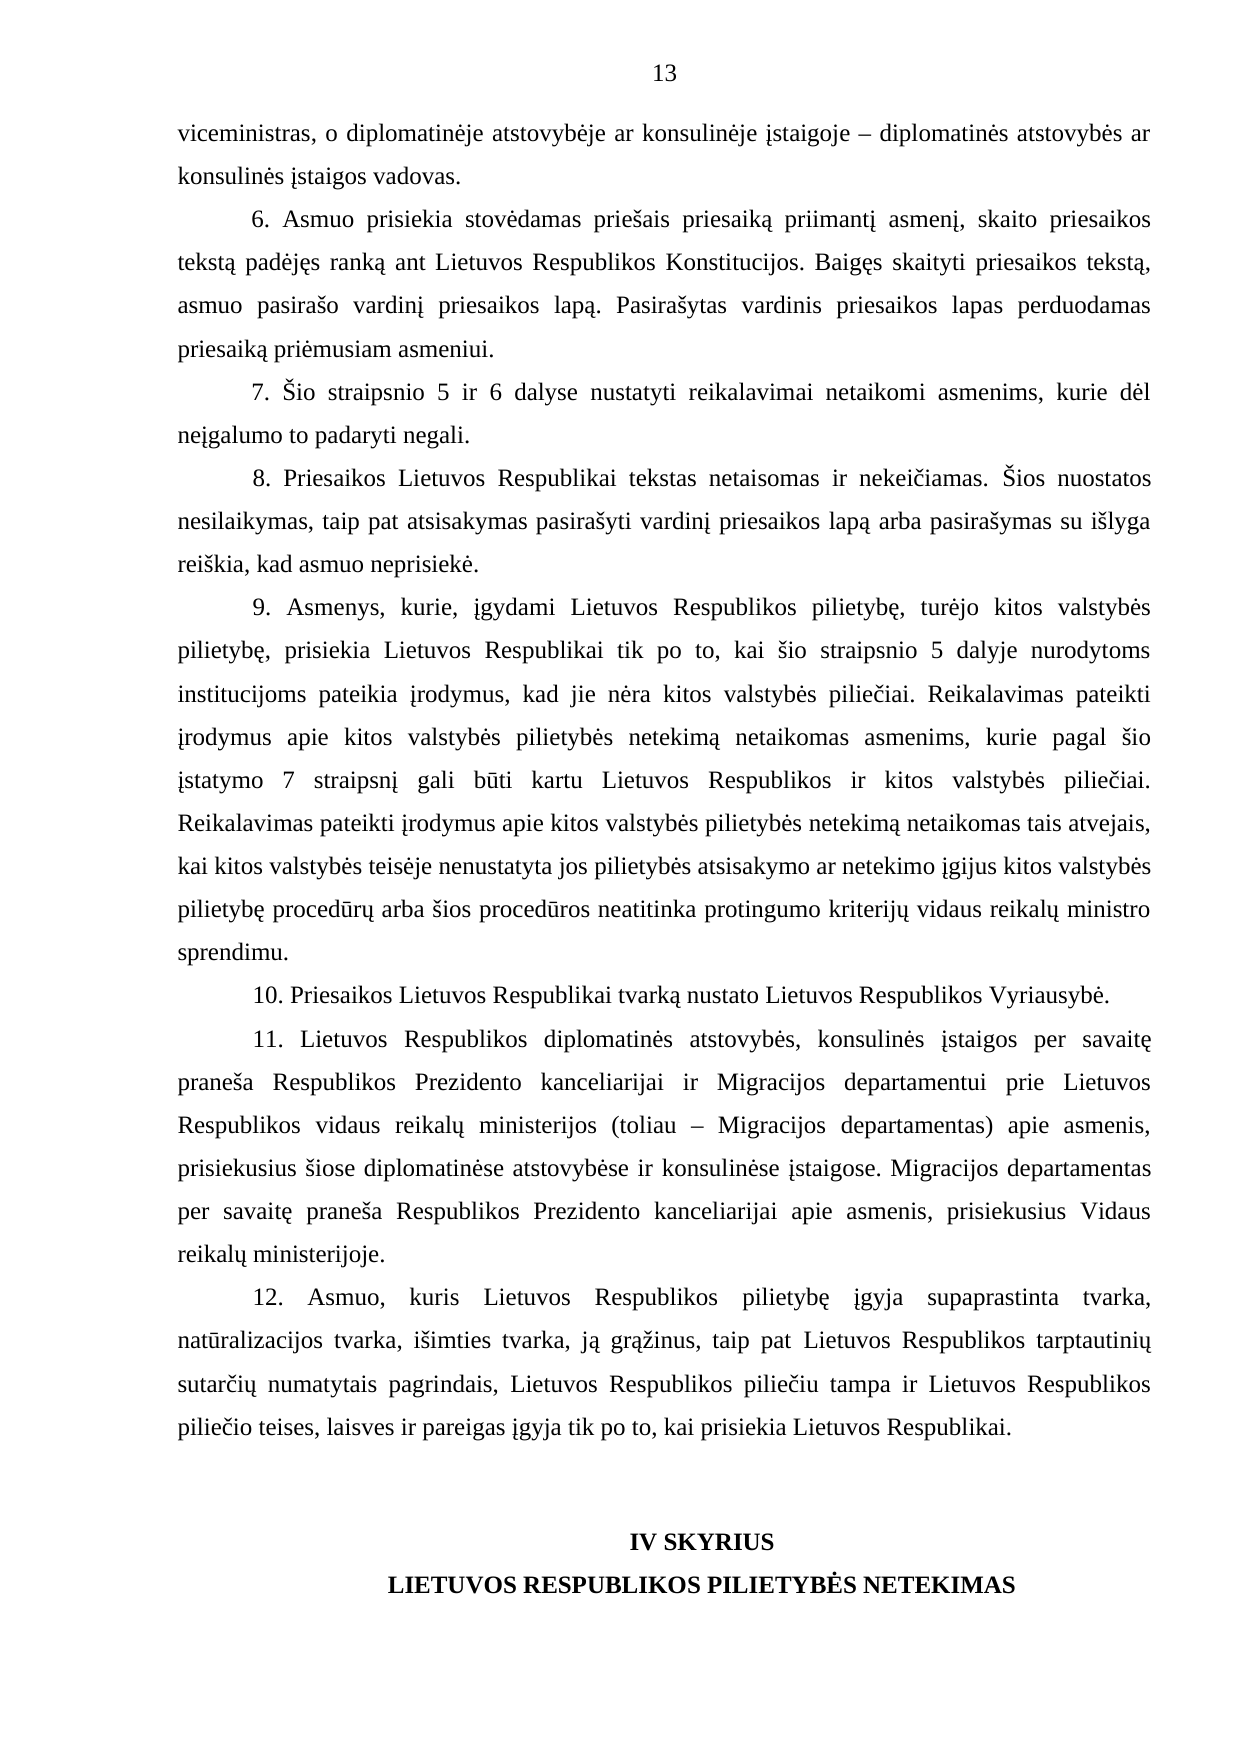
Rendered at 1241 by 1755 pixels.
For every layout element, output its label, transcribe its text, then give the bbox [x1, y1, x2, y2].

text IV SKYRIUS [177, 1527, 1152, 1556]
text 8. Priesaikos Lietuvos Respublikai tekstas netaisomas ir nekeičiamas. Šios nuostatos nesilaikymas, taip pat atsisakymas pasirašyti vardinį priesaikos lapą arba pasirašymas su išlyga reiškia, kad asmuo neprisiekė. [177, 463, 1152, 578]
text 6. Asmuo prisiekia stovėdamas priešais priesaiką priimantį asmenį, skaito priesaikos tekstą padėjęs ranką ant Lietuvos Respublikos Konstitucijos. Baigęs skaityti priesaikos tekstą, asmuo pasirašo vardinį priesaikos lapą. Pasirašytas vardinis priesaikos lapas perduodamas priesaiką priėmusiam asmeniui. [177, 204, 1152, 362]
text 12. Asmuo, kuris Lietuvos Respublikos pilietybę įgyja supaprastinta tvarka, natūralizacijos tvarka, išimties tvarka, ją grąžinus, taip pat Lietuvos Respublikos tarptautinių sutarčių numatytais pagrindais, Lietuvos Respublikos piliečiu tampa ir Lietuvos Respublikos piliečio teises, laisves ir pareigas įgyja tik po to, kai prisiekia Lietuvos Respublikai. [177, 1282, 1152, 1441]
text 7. Šio straipsnio 5 ir 6 dalyse nustatyti reikalavimai netaikomi asmenims, kurie dėl neįgalumo to padaryti negali. [177, 377, 1152, 449]
text 10. Priesaikos Lietuvos Respublikai tvarką nustato Lietuvos Respublikos Vyriausybė. [177, 981, 1152, 1009]
text LIETUVOS RESPUBLIKOS PILIETYBĖS NETEKIMAS [177, 1570, 1152, 1599]
text viceministras, o diplomatinėje atstovybėje ar konsulinėje įstaigoje – diplomatinės atstovybės ar konsulinės įstaigos vadovas. [177, 118, 1152, 190]
text 9. Asmenys, kurie, įgydami Lietuvos Respublikos pilietybę, turėjo kitos valstybės pilietybę, prisiekia Lietuvos Respublikai tik po to, kai šio straipsnio 5 dalyje nurodytoms institucijoms pateikia įrodymus, kad jie nėra kitos valstybės piliečiai. Reikalavimas pateikti įrodymus apie kitos valstybės pilietybės netekimą netaikomas asmenims, kurie pagal šio įstatymo 7 straipsnį gali būti kartu Lietuvos Respublikos ir kitos valstybės piliečiai. Reikalavimas pateikti įrodymus apie kitos valstybės pilietybės netekimą netaikomas tais atvejais, kai kitos valstybės teisėje nenustatyta jos pilietybės atsisakymo ar netekimo įgijus kitos valstybės pilietybę procedūrų arba šios procedūros neatitinka protingumo kriterijų vidaus reikalų ministro sprendimu. [177, 592, 1152, 966]
text 11. Lietuvos Respublikos diplomatinės atstovybės, konsulinės įstaigos per savaitę praneša Respublikos Prezidento kanceliarijai ir Migracijos departamentui prie Lietuvos Respublikos vidaus reikalų ministerijos (toliau – Migracijos departamentas) apie asmenis, prisiekusius šiose diplomatinėse atstovybėse ir konsulinėse įstaigose. Migracijos departamentas per savaitę praneša Respublikos Prezidento kanceliarijai apie asmenis, prisiekusius Vidaus reikalų ministerijoje. [177, 1024, 1152, 1268]
